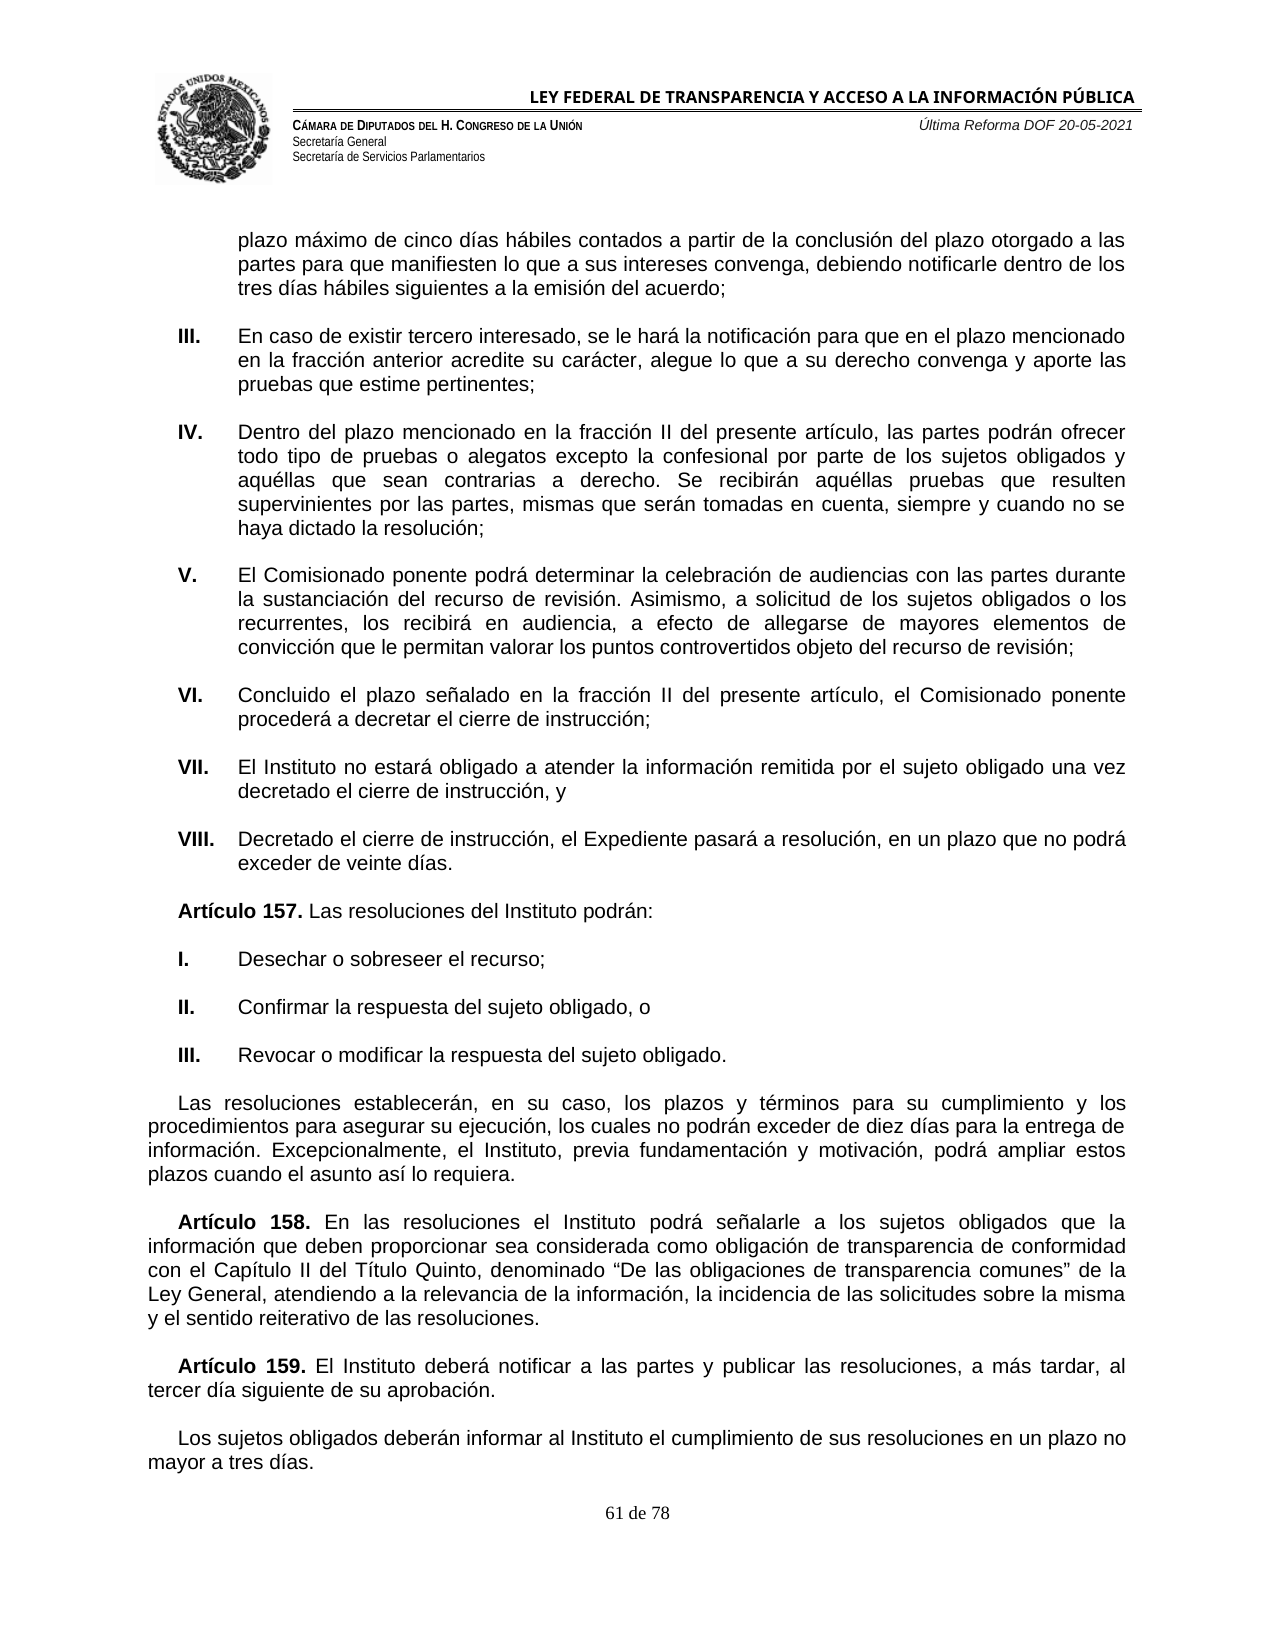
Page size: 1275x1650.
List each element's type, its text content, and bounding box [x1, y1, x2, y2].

text III. Revocar o modificar la respuesta del sujeto obligado. [178, 1042, 1127, 1066]
text VII. El Instituto no estará obligado a atender la información remitida por el sujeto obligado una vez decretado el cierre de instrucción, y [178, 755, 1127, 803]
text III. En caso de existir tercero interesado, se le hará la notificación para que en el plazo mencionado en la fracción anterior acredite su carácter, alegue lo que a su derecho convenga y aporte las pruebas que estime pertinentes; [178, 324, 1127, 396]
text V. El Comisionado ponente podrá determinar la celebración de audiencias con las partes durante la sustanciación del recurso de revisión. Asimismo, a solicitud de los sujetos obligados o los recurrentes, los recibirá en audiencia, a efecto de allegarse de mayores elementos de convicción que le permitan valorar los puntos controvertidos objeto del recurso de revisión; [178, 563, 1127, 659]
text Los sujetos obligados deberán informar al Instituto el cumplimiento de sus resoluciones en un plazo no mayor a tres días. [148, 1426, 1127, 1474]
text Artículo 158. En las resoluciones el Instituto podrá señalarle a los sujetos obligados que la información que deben proporcionar sea considerada como obligación de transparencia de conformidad con el Capítulo II del Título Quinto, denominado “De las obligaciones de transparencia comunes” de la Ley General, atendiendo a la relevancia de la información, la incidencia de las solicitudes sobre la misma y el sentido reiterativo de las resoluciones. [148, 1210, 1127, 1330]
text IV. Dentro del plazo mencionado en la fracción II del presente artículo, las partes podrán ofrecer todo tipo de pruebas o alegatos excepto la confesional por parte de los sujetos obligados y aquéllas que sean contrarias a derecho. Se recibirán aquéllas pruebas que resulten supervinientes por las partes, mismas que serán tomadas en cuenta, siempre y cuando no se haya dictado la resolución; [178, 419, 1127, 539]
text VIII. Decretado el cierre de instrucción, el Expediente pasará a resolución, en un plazo que no podrá exceder de veinte días. [178, 827, 1127, 875]
text VI. Concluido el plazo señalado en la fracción II del presente artículo, el Comisionado ponente procederá a decretar el cierre de instrucción; [178, 683, 1127, 731]
text Las resoluciones establecerán, en su caso, los plazos y términos para su cumplimiento y los procedimientos para asegurar su ejecución, los cuales no podrán exceder de diez días para la entrega de información. Excepcionalmente, el Instituto, previa fundamentación y motivación, podrá ampliar estos plazos cuando el asunto así lo requiera. [148, 1090, 1127, 1186]
text Artículo 157. Las resoluciones del Instituto podrán: [148, 899, 1127, 923]
text II. Confirmar la respuesta del sujeto obligado, o [178, 994, 1127, 1018]
text I. Desechar o sobreseer el recurso; [178, 947, 1127, 971]
text Artículo 159. El Instituto deberá notificar a las partes y publicar las resoluciones, a más tardar, al tercer día siguiente de su aprobación. [148, 1354, 1127, 1402]
text plazo máximo de cinco días hábiles contados a partir de la conclusión del plazo otorgado a las partes para que manifiesten lo que a sus intereses convenga, debiendo notificarle dentro de los tres días hábiles siguientes a la emisión del acuerdo; [178, 228, 1127, 300]
